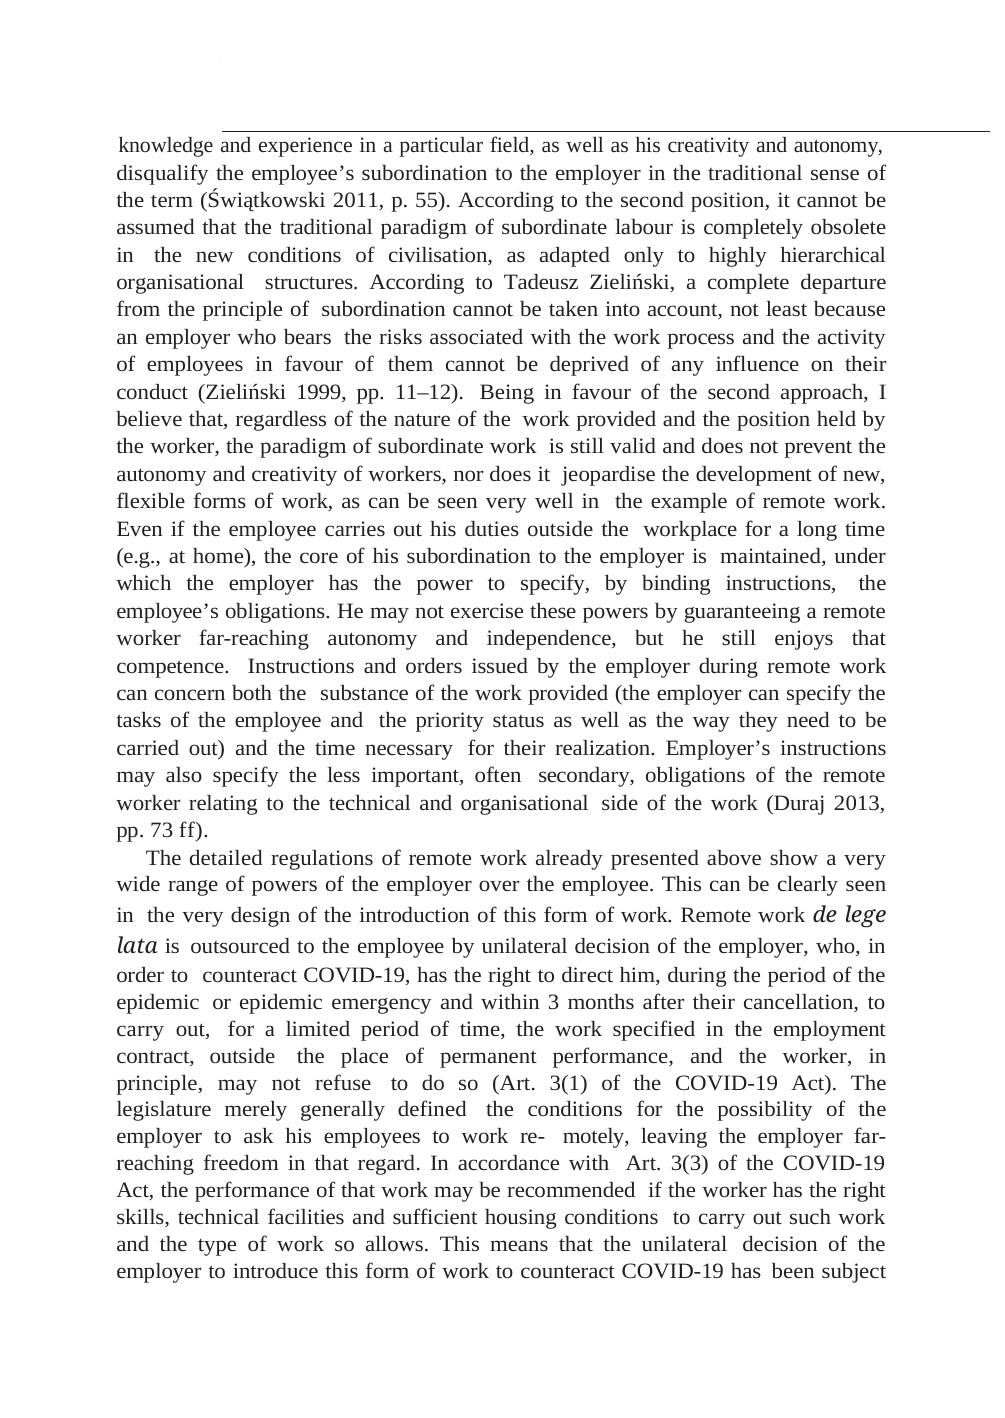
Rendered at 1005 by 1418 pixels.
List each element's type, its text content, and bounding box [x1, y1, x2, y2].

text disqualify the employee’s subordination to the employer in the traditional sense of the term (Świątkowski 2011, p. 55). According to the second position, it cannot be assumed that the traditional paradigm of subordinate labour is completely obsolete in the new conditions of civilisation, as adapted only to highly hierarchical organisational structures. According to Tadeusz Zieliński, a complete departure from the principle of subordination cannot be taken into account, not least because an employer who bears the risks associated with the work process and the activity of employees in favour of them cannot be deprived of any influence on their conduct (Zieliński 1999, pp. 11–12). Being in favour of the second approach, I believe that, regardless of the nature of the work provided and the position held by the worker, the paradigm of subordinate work is still valid and does not prevent the autonomy and creativity of workers, nor does it jeopardise the development of new, flexible forms of work, as can be seen very well in the example of remote work. Even if the employee carries out his duties outside the workplace for a long time (e.g., at home), the core of his subordination to the employer is maintained, under which the employer has the power to specify, by binding instructions, the employee’s obligations. He may not exercise these powers by guaranteeing a remote worker far-reaching autonomy and independence, but he still enjoys that competence. Instructions and orders issued by the employer during remote work can concern both the substance of the work provided (the employer can specify the tasks of the employee and the priority status as well as the way they need to be carried out) and the time necessary for their realization. Employer’s instructions may also specify the less important, often secondary, obligations of the remote worker relating to the technical and organisational side of the work (Duraj 2013, pp. 73 ff). [116, 159, 886, 842]
text knowledge and experience in a particular field, as well as his creativity and autonomy, [118, 134, 888, 157]
text The detailed regulations of remote work already presented above show a very wide range of powers of the employer over the employee. This can be clearly seen in the very design of the introduction of this form of work. Remote work de lege lata is outsourced to the employee by unilateral decision of the employer, who, in order to counteract COVID-19, has the right to direct him, during the period of the epidemic or epidemic emergency and within 3 months after their cancellation, to carry out, for a limited period of time, the work specified in the employment contract, outside the place of permanent performance, and the worker, in principle, may not refuse to do so (Art. 3(1) of the COVID-19 Act). The legislature merely generally defined the conditions for the possibility of the employer to ask his employees to work re- motely, leaving the employer far-reaching freedom in that regard. In accordance with Art. 3(3) of the COVID-19 Act, the performance of that work may be recommended if the worker has the right skills, technical facilities and sufficient housing conditions to carry out such work and the type of work so allows. This means that the unilateral decision of the employer to introduce this form of work to counteract COVID-19 has been subject to three essential conditions. First of all, the type of work must allow the employee to perform certain activities outside the workplace. However, the legislator does not prejudge a priori what work can be carried out remotely. Secondly, the worker [116, 844, 886, 1288]
